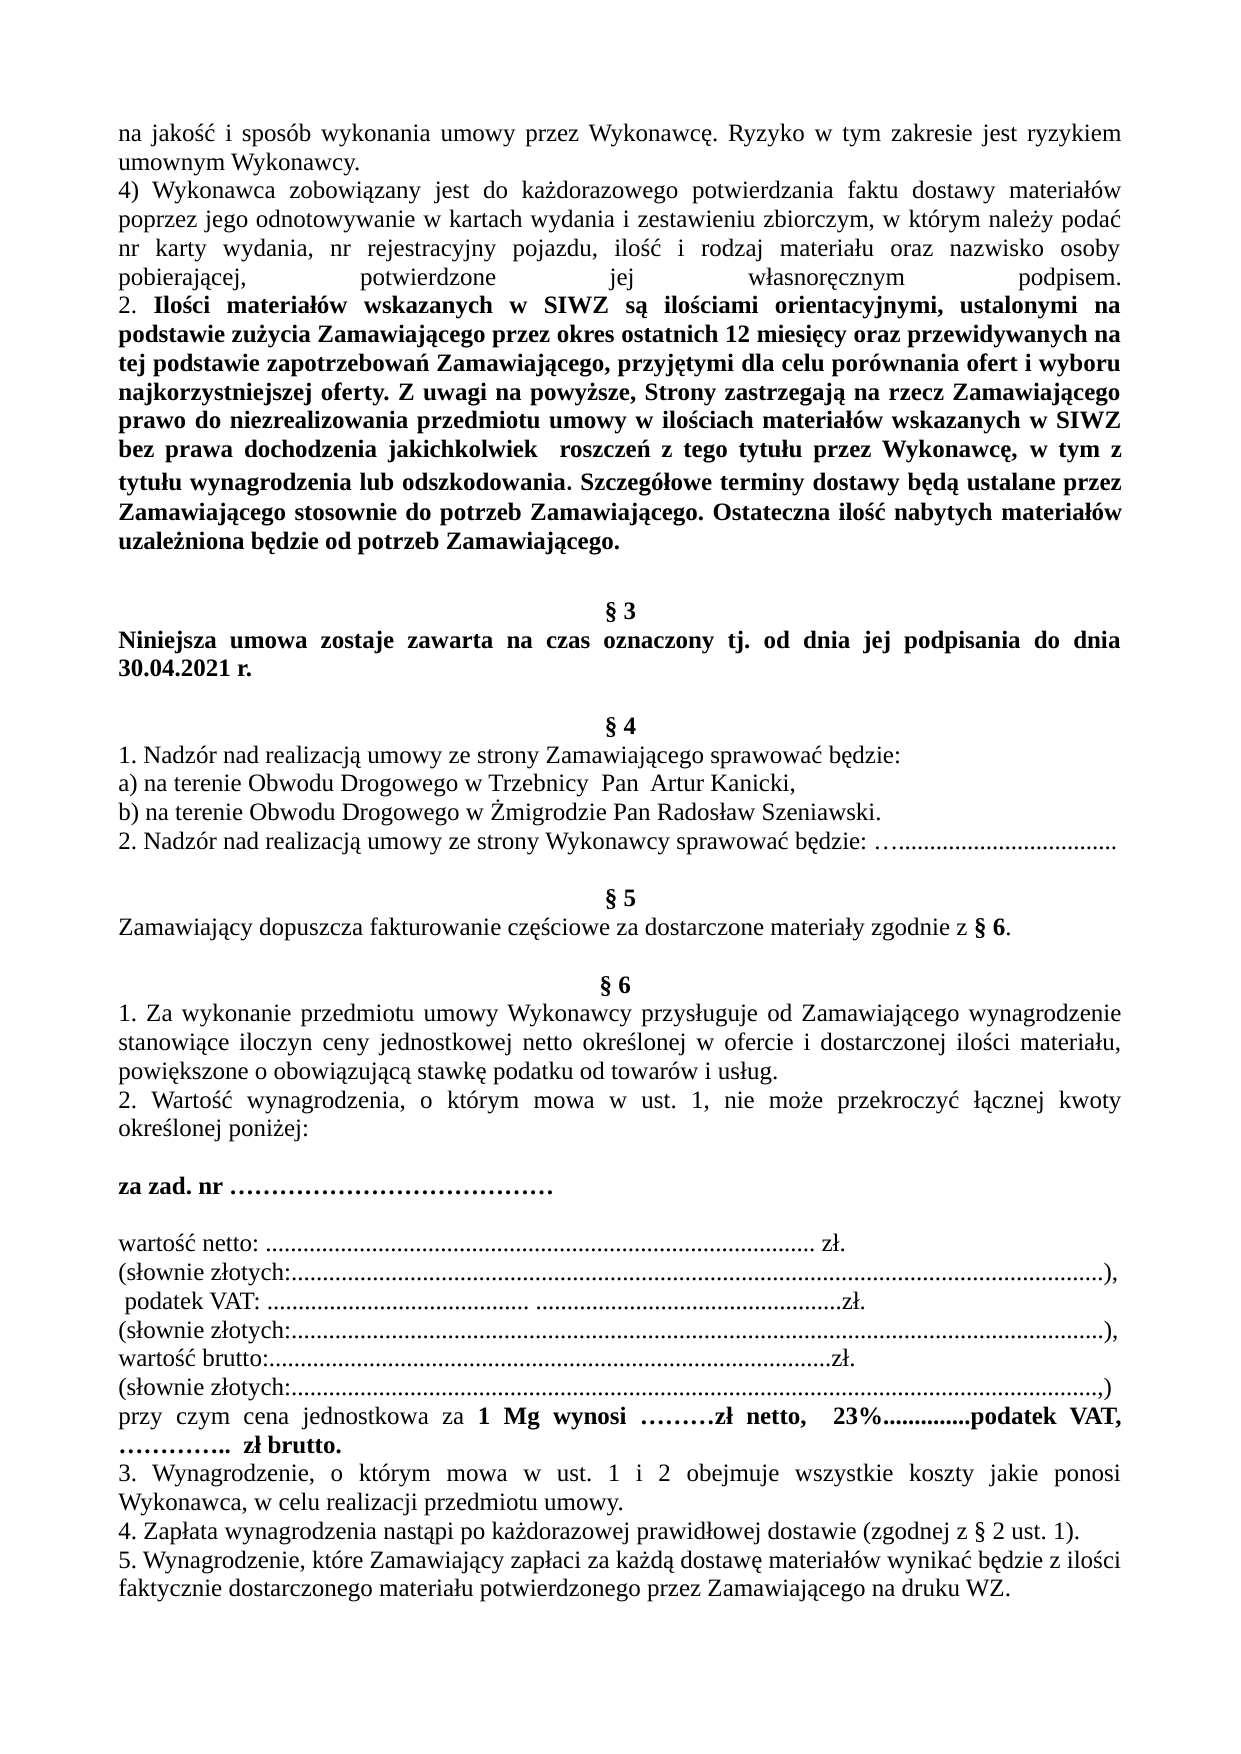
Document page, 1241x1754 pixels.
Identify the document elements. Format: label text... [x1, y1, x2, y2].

text § 4 [118, 711, 1122, 740]
text 2. Wartość wynagrodzenia, o którym mowa w ust. 1, nie może przekroczyć łącznej kwoty określonej poniżej: [118, 1085, 1122, 1142]
text a) na terenie Obwodu Drogowego w Trzebnicy Pan Artur Kanicki, [118, 768, 1122, 797]
text Zamawiający dopuszcza fakturowanie częściowe za dostarczone materiały zgodnie z § 6. [118, 912, 1122, 941]
text na jakość i sposób wykonania umowy przez Wykonawcę. Ryzyko w tym zakresie jest ryzykiem umownym Wykonawcy. [118, 118, 1122, 176]
text (słownie złotych:..................................................................................................................................), [118, 1257, 1122, 1286]
text (słownie złotych:..................................................................................................................................), [118, 1315, 1122, 1343]
text b) na terenie Obwodu Drogowego w Żmigrodzie Pan Radosław Szeniawski. [118, 797, 1122, 826]
text wartość brutto:..........................................................................................zł. [118, 1343, 1122, 1372]
text (słownie złotych:.................................................................................................................................,) [118, 1372, 1122, 1401]
text za zad. nr ………………………………… [118, 1171, 1122, 1200]
text 2. Nadzór nad realizacją umowy ze strony Wykonawcy sprawować będzie: …................................... [118, 826, 1122, 855]
text 3. Wynagrodzenie, o którym mowa w ust. 1 i 2 obejmuje wszystkie koszty jakie ponosi Wykonawca, w celu realizacji przedmiotu umowy. [118, 1458, 1122, 1516]
text 5. Wynagrodzenie, które Zamawiający zapłaci za każdą dostawę materiałów wynikać będzie z ilości faktycznie dostarczonego materiału potwierdzonego przez Zamawiającego na druku WZ. [118, 1545, 1122, 1602]
text § 6 [118, 970, 1122, 998]
text 1. Za wykonanie przedmiotu umowy Wykonawcy przysługuje od Zamawiającego wynagrodzenie stanowiące iloczyn ceny jednostkowej netto określonej w ofercie i dostarczonej ilości materiału, powiększone o obowiązującą stawkę podatku od towarów i usług. [118, 998, 1122, 1085]
text 4. Zapłata wynagrodzenia nastąpi po każdorazowej prawidłowej dostawie (zgodnej z § 2 ust. 1). [118, 1516, 1122, 1545]
text 4) Wykonawca zobowiązany jest do każdorazowego potwierdzania faktu dostawy materiałów poprzez jego odnotowywanie w kartach wydania i zestawieniu zbiorczym, w którym należy podać nr karty wydania, nr rejestracyjny pojazdu, ilość i rodzaj materiału oraz nazwisko osoby pobierającej, potwierdzone jej własnoręcznym podpisem. 2. Ilości materiałów wskazanych w SIWZ są ilościami orientacyjnymi, ustalonymi na podstawie zużycia Zamawiającego przez okres ostatnich 12 miesięcy oraz przewidywanych na tej podstawie zapotrzebowań Zamawiającego, przyjętymi dla celu porównania ofert i wyboru najkorzystniejszej oferty. Z uwagi na powyższe, Strony zastrzegają na rzecz Zamawiającego prawo do niezrealizowania przedmiotu umowy w ilościach materiałów wskazanych w SIWZ bez prawa dochodzenia jakichkolwiek roszczeń z tego tytułu przez Wykonawcę, w tym z tytułu wynagrodzenia lub odszkodowania. Szczegółowe terminy dostawy będą ustalane przez Zamawiającego stosownie do potrzeb Zamawiającego. Ostateczna ilość nabytych materiałów uzależniona będzie od potrzeb Zamawiającego. [118, 176, 1122, 555]
text Niniejsza umowa zostaje zawarta na czas oznaczony tj. od dnia jej podpisania do dnia 30.04.2021 r. [118, 625, 1122, 682]
text przy czym cena jednostkowa za 1 Mg wynosi ………zł netto, 23%..............podatek VAT, ………….. zł brutto. [118, 1401, 1122, 1458]
text podatek VAT: .......................................... .................................................zł. [118, 1286, 1122, 1315]
text 1. Nadzór nad realizacją umowy ze strony Zamawiającego sprawować będzie: [118, 740, 1122, 768]
text § 3 [118, 596, 1122, 625]
text wartość netto: ........................................................................................ zł. [118, 1228, 1122, 1257]
text § 5 [118, 883, 1122, 912]
